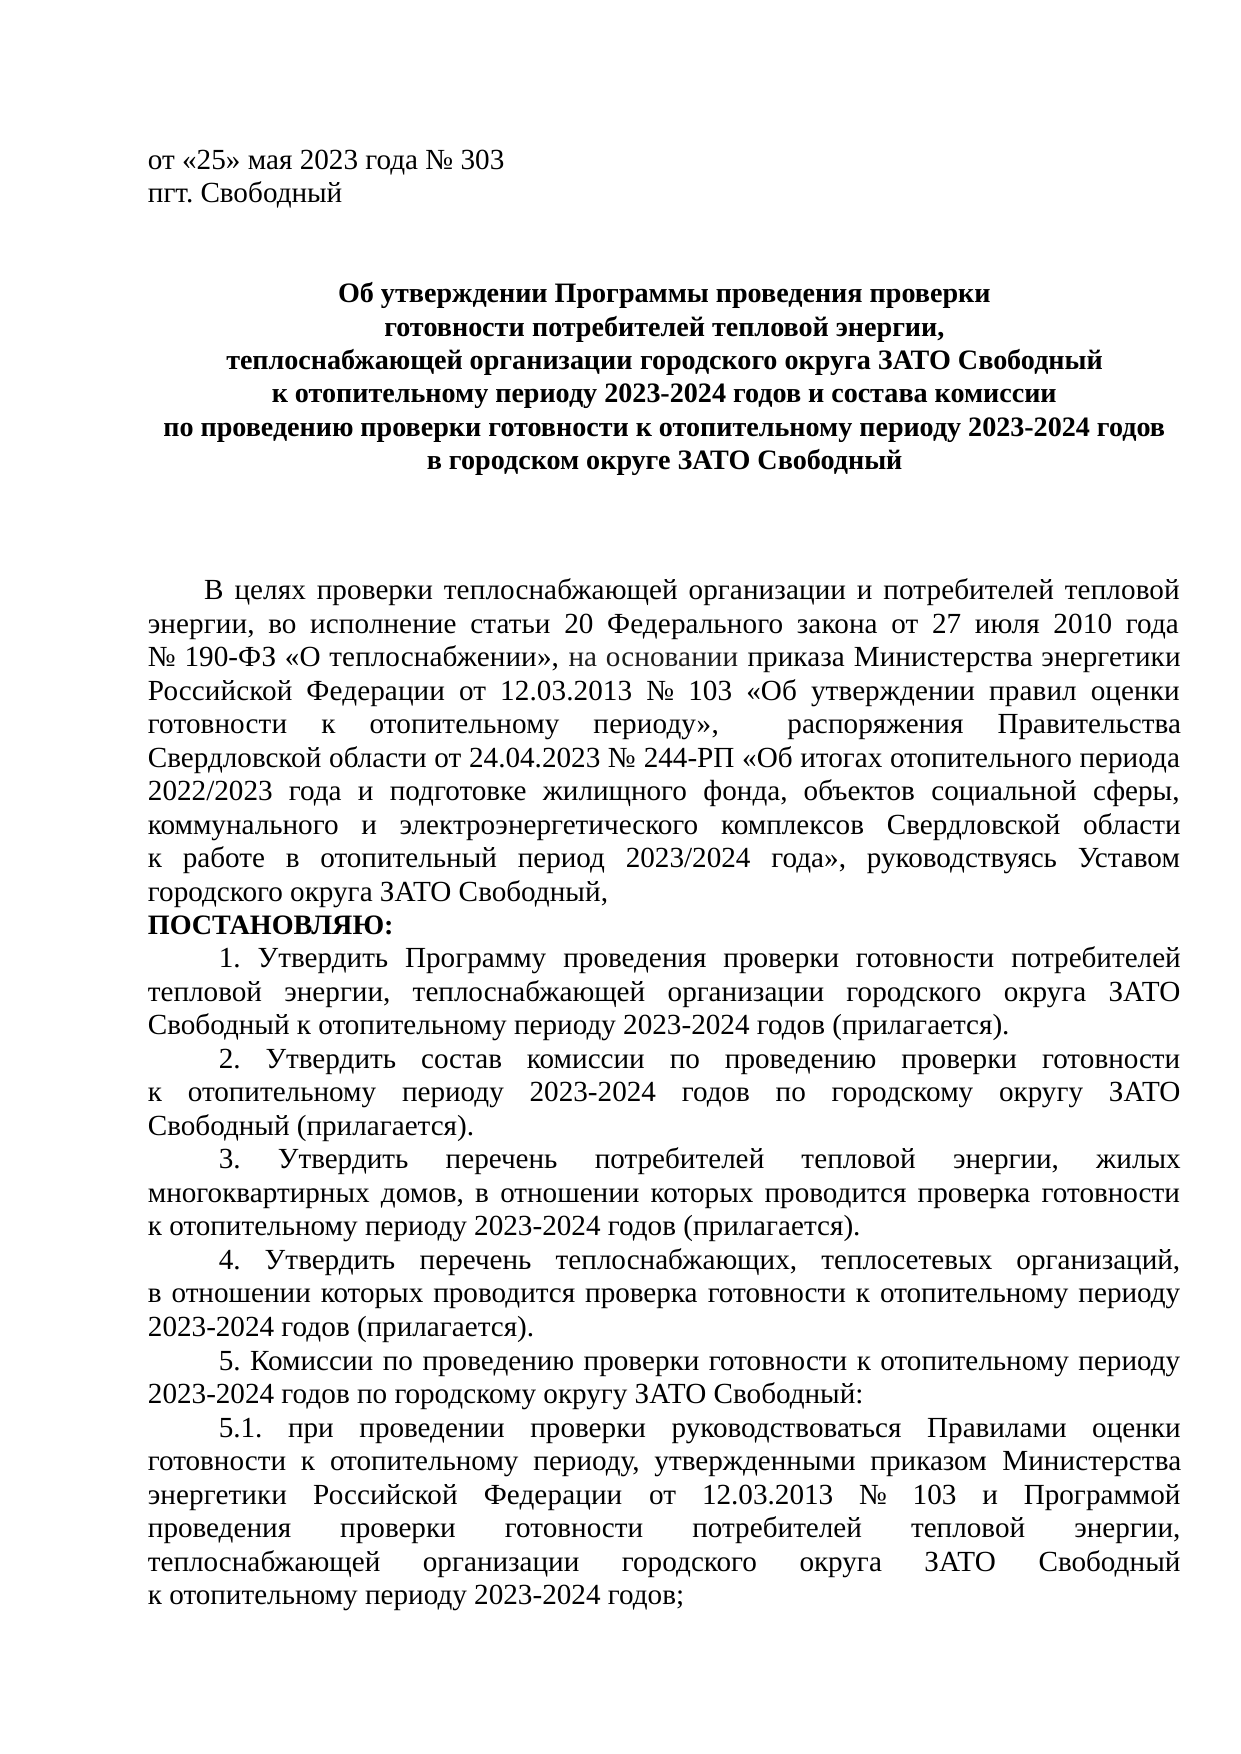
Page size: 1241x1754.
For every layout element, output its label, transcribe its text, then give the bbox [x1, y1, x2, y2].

text В целях проверки теплоснабжающей организации и потребителей тепловой энергии, во исполнение статьи 20 Федерального закона от 27 июля 2010 года № 190-ФЗ «О теплоснабжении», на основании приказа Министерства энергетики Российской Федерации от 12.03.2013 № 103 «Об утверждении правил оценки готовности к отопительному периоду», распоряжения Правительства Свердловской области от 24.04.2023 № 244-РП «Об итогах отопительного периода 2022/2023 года и подготовке жилищного фонда, объектов социальной сферы, коммунального и электроэнергетического комплексов Свердловской области к работе в отопительный период 2023/2024 года», руководствуясь Уставом городского округа ЗАТО Свободный, [148, 572, 1181, 908]
text 5.1. при проведении проверки руководствоваться Правилами оценки готовности к отопительному периоду, утвержденными приказом Министерства энергетики Российской Федерации от 12.03.2013 № 103 и Программой проведения проверки готовности потребителей тепловой энергии, теплоснабжающей организации городского округа ЗАТО Свободный к отопительному периоду 2023-2024 годов; [148, 1410, 1181, 1611]
text к отопительному периоду 2023-2024 годов и состава комиссии [148, 376, 1181, 409]
text 5. Комиссии по проведению проверки готовности к отопительному периоду 2023-2024 годов по городскому округу ЗАТО Свободный: [148, 1343, 1181, 1410]
text ПОСТАНОВЛЯЮ: [148, 908, 1181, 940]
text 1. Утвердить Программу проведения проверки готовности потребителей тепловой энергии, теплоснабжающей организации городского округа ЗАТО Свободный к отопительному периоду 2023-2024 годов (прилагается). [148, 940, 1181, 1041]
text по проведению проверки готовности к отопительному периоду 2023-2024 годов [148, 409, 1181, 443]
text готовности потребителей тепловой энергии, [148, 309, 1181, 343]
text 2. Утвердить состав комиссии по проведению проверки готовности к отопительному периоду 2023-2024 годов по городскому округу ЗАТО Свободный (прилагается). [148, 1041, 1181, 1141]
text 3. Утвердить перечень потребителей тепловой энергии, жилых многоквартирных домов, в отношении которых проводится проверка готовности к отопительному периоду 2023-2024 годов (прилагается). [148, 1141, 1181, 1242]
text теплоснабжающей организации городского округа ЗАТО Свободный [148, 343, 1181, 376]
text в городском округе ЗАТО Свободный [148, 443, 1181, 476]
text от «25» мая 2023 года № 303 [148, 142, 1181, 176]
text 4. Утвердить перечень теплоснабжающих, теплосетевых организаций, в отношении которых проводится проверка готовности к отопительному периоду 2023-2024 годов (прилагается). [148, 1242, 1181, 1343]
text пгт. Свободный [148, 176, 1181, 209]
text Об утверждении Программы проведения проверки [148, 276, 1181, 309]
